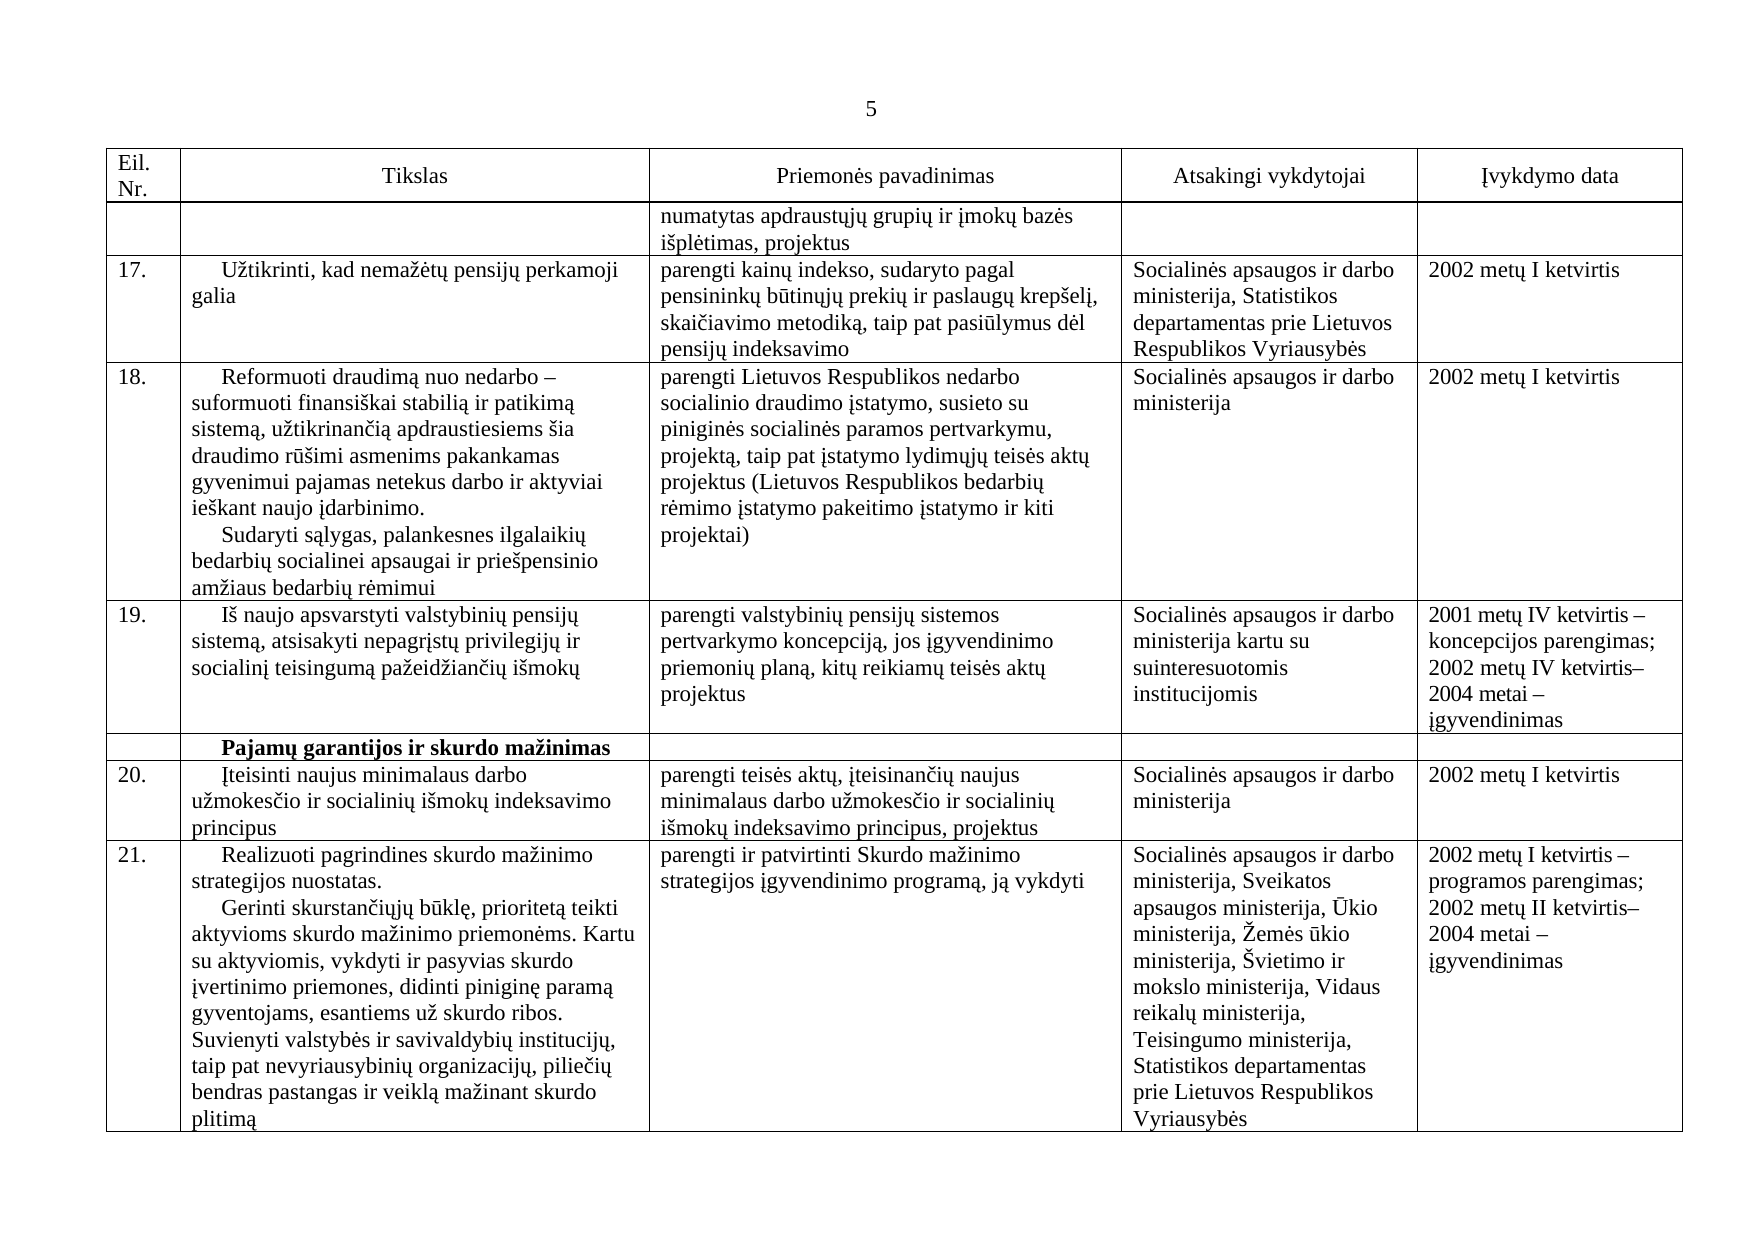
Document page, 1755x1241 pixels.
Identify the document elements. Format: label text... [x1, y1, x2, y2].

table_cell [107, 601, 180, 733]
table_header Eil. Nr. [107, 149, 180, 201]
table_cell [1418, 203, 1682, 255]
table_header Priemonės pavadinimas [650, 149, 1121, 201]
table_cell parengti teisės aktų, įteisinančių naujus minimalaus darbo užmokesčio ir socialinių išmokų indeksavimo principus, projektus [650, 761, 1121, 840]
table_cell 2002 metų I ketvirtis [1418, 256, 1682, 362]
table_cell [107, 734, 180, 760]
table_cell [107, 363, 180, 600]
table_cell Realizuoti pagrindines skurdo mažinimo strategijos nuostatas. Gerinti skurstančiųjų būklę, prioritetą teikti aktyvioms skurdo mažinimo priemonėms. Kartu su aktyviomis, vykdyti ir pasyvias skurdo įvertinimo priemones, didinti piniginę paramą gyventojams, esantiems už skurdo ribos. Suvienyti valstybės ir savivaldybių institucijų, taip pat nevyriausybinių organizacijų, piliečių bendras pastangas ir veiklą mažinant skurdo plitimą [181, 841, 649, 1131]
table_cell [1122, 734, 1417, 760]
table_cell 2001 metų IV ketvirtis – koncepcijos parengimas; 2002 metų IV ketvirtis–2004 metai – įgyvendinimas [1418, 601, 1682, 733]
table_header Tikslas [181, 149, 649, 201]
table_cell parengti Lietuvos Respublikos nedarbo socialinio draudimo įstatymo, susieto su piniginės socialinės paramos pertvarkymu, projektą, taip pat įstatymo lydimųjų teisės aktų projektus (Lietuvos Respublikos bedarbių rėmimo įstatymo pakeitimo įstatymo ir kiti projektai) [650, 363, 1121, 600]
table_cell Socialinės apsaugos ir darbo ministerija [1122, 363, 1417, 600]
table_cell [107, 203, 180, 255]
table_header Įvykdymo data [1418, 149, 1682, 201]
table_cell 2002 metų I ketvirtis [1418, 761, 1682, 840]
table_cell Pajamų garantijos ir skurdo mažinimas [181, 734, 649, 760]
table_cell Socialinės apsaugos ir darbo ministerija kartu su suinteresuotomis institucijomis [1122, 601, 1417, 733]
table_cell 2002 metų I ketvirtis [1418, 363, 1682, 600]
table_cell parengti ir patvirtinti Skurdo mažinimo strategijos įgyvendinimo programą, ją vykdyti [650, 841, 1121, 1131]
table_cell numatytas apdraustųjų grupių ir įmokų bazės išplėtimas, projektus [650, 203, 1121, 255]
table_cell Socialinės apsaugos ir darbo ministerija, Sveikatos apsaugos ministerija, Ūkio ministerija, Žemės ūkio ministerija, Švietimo ir mokslo ministerija, Vidaus reikalų ministerija, Teisingumo ministerija, Statistikos departamentas prie Lietuvos Respublikos Vyriausybės [1122, 841, 1417, 1131]
table_cell parengti kainų indekso, sudaryto pagal pensininkų būtinųjų prekių ir paslaugų krepšelį, skaičiavimo metodiką, taip pat pasiūlymus dėl pensijų indeksavimo [650, 256, 1121, 362]
table_header Atsakingi vykdytojai [1122, 149, 1417, 201]
table_cell Užtikrinti, kad nemažėtų pensijų perkamoji galia [181, 256, 649, 362]
table_cell Įteisinti naujus minimalaus darbo užmokesčio ir socialinių išmokų indeksavimo principus [181, 761, 649, 840]
table_cell parengti valstybinių pensijų sistemos pertvarkymo koncepciją, jos įgyvendinimo priemonių planą, kitų reikiamų teisės aktų projektus [650, 601, 1121, 733]
table_cell [1418, 734, 1682, 760]
table_cell Socialinės apsaugos ir darbo ministerija [1122, 761, 1417, 840]
table_cell Reformuoti draudimą nuo nedarbo – suformuoti finansiškai stabilią ir patikimą sistemą, užtikrinančią apdraustiesiems šia draudimo rūšimi asmenims pakankamas gyvenimui pajamas netekus darbo ir aktyviai ieškant naujo įdarbinimo. Sudaryti sąlygas, palankesnes ilgalaikių bedarbių socialinei apsaugai ir priešpensinio amžiaus bedarbių rėmimui [181, 363, 649, 600]
table_cell [107, 256, 180, 362]
table_cell [107, 841, 180, 1131]
table_cell [107, 761, 180, 840]
table_cell Socialinės apsaugos ir darbo ministerija, Statistikos departamentas prie Lietuvos Respublikos Vyriausybės [1122, 256, 1417, 362]
table_cell 2002 metų I ketvirtis – programos parengimas; 2002 metų II ketvirtis– 2004 metai – įgyvendinimas [1418, 841, 1682, 1131]
table_cell [1122, 203, 1417, 255]
table_cell [650, 734, 1121, 760]
table_cell Iš naujo apsvarstyti valstybinių pensijų sistemą, atsisakyti nepagrįstų privilegijų ir socialinį teisingumą pažeidžiančių išmokų [181, 601, 649, 733]
table_cell [181, 203, 649, 255]
